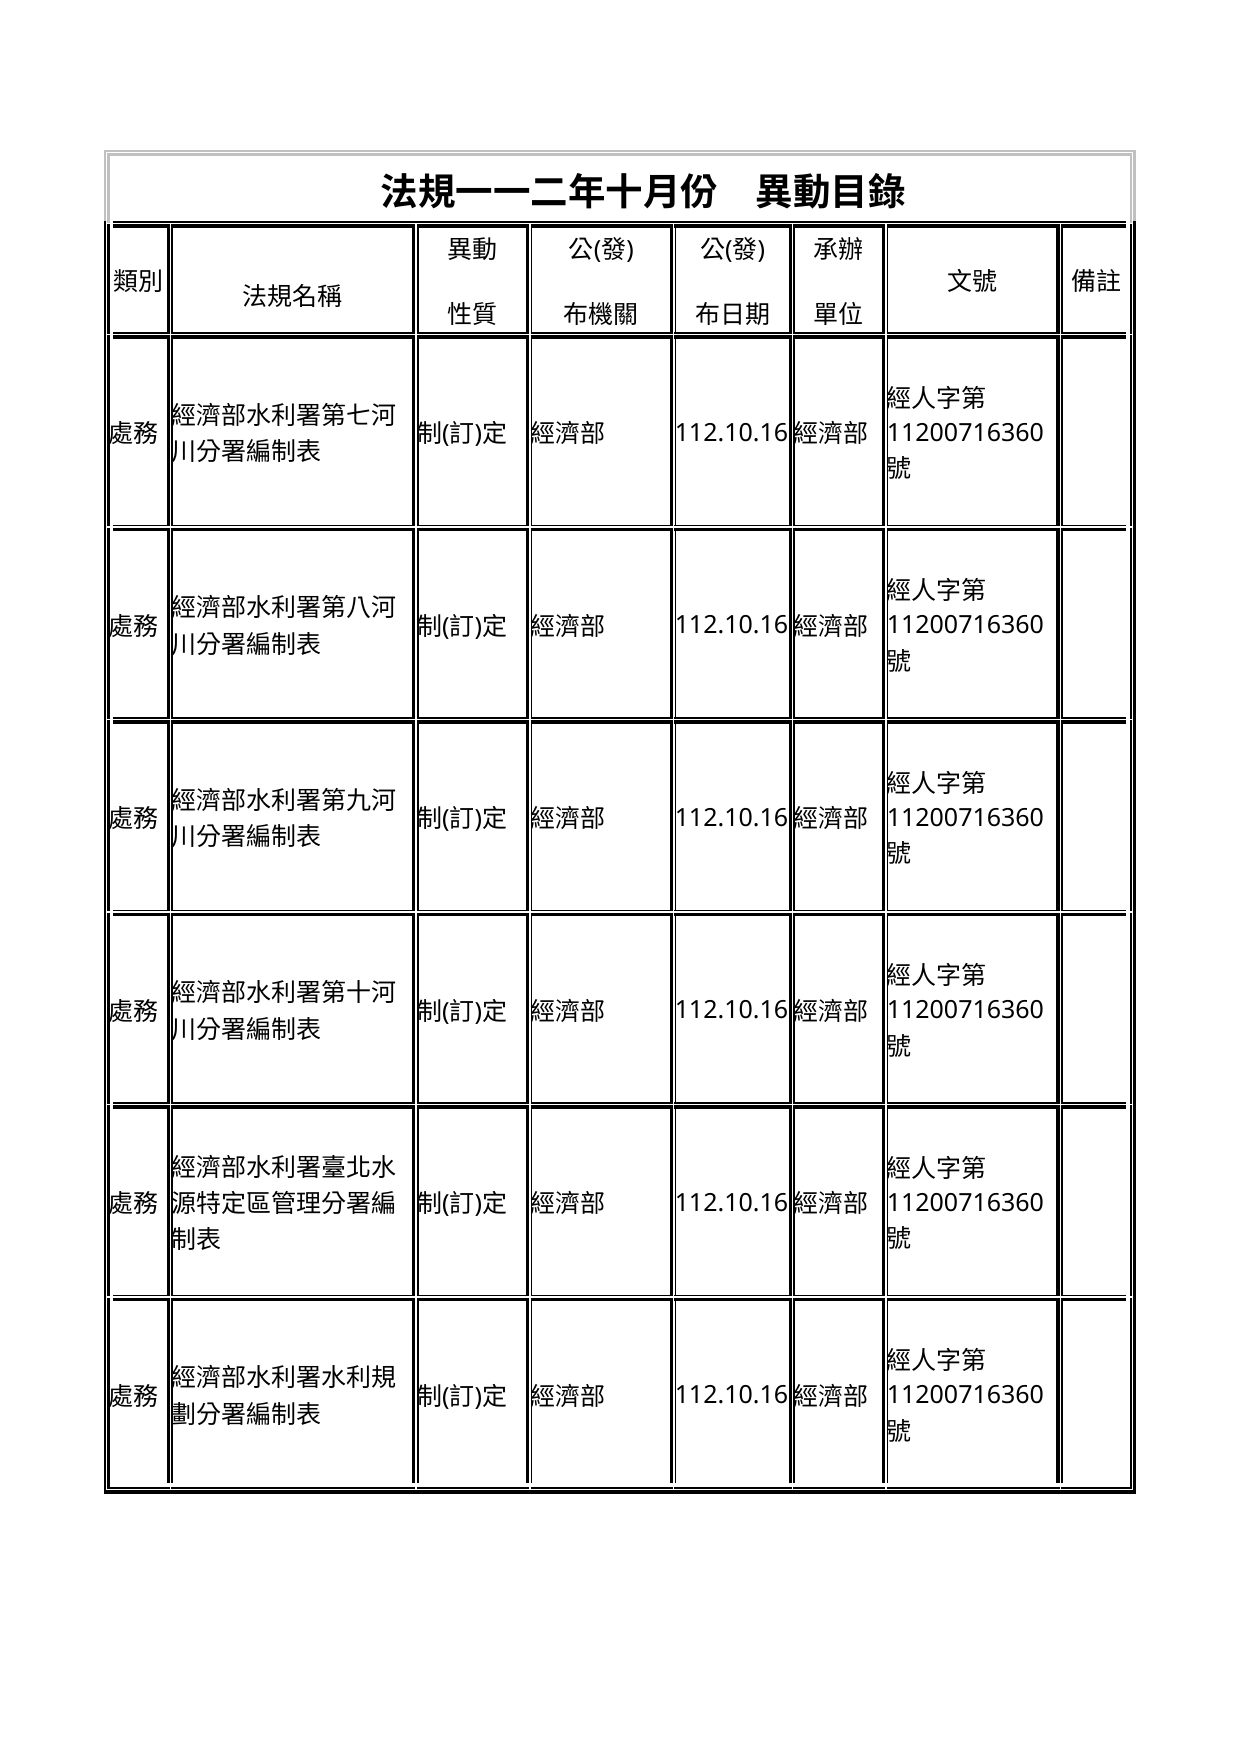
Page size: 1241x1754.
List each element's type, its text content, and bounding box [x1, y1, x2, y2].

table_cell 處務 [107, 1295, 170, 1487]
table_cell [1060, 332, 1133, 525]
table_cell 經濟部 [532, 1109, 670, 1295]
table_cell 處務 [107, 1102, 170, 1295]
table_cell 經濟部 [792, 1295, 885, 1487]
table_cell 經濟部 [795, 1109, 882, 1295]
table_cell 經人字第11200716360號 [888, 724, 1056, 910]
table_cell 制(訂)定 [419, 1109, 526, 1295]
table_cell 制(訂)定 [419, 339, 526, 525]
table_cell 經濟部水利署臺北水源特定區管理分署編制表 [173, 1109, 412, 1295]
table_cell 經濟部水利署水利規劃分署編制表 [170, 1295, 415, 1487]
table_cell 承辦 單位 [795, 228, 882, 332]
table_cell 經人字第11200716360號 [888, 1109, 1056, 1295]
table_cell 112.10.16 [676, 339, 789, 525]
table_cell 經人字第11200716360號 [888, 916, 1056, 1102]
table_cell 類別 [107, 221, 170, 332]
table_cell 經濟部水利署第十河川分署編制表 [173, 916, 412, 1102]
table_cell 法規名稱 [173, 228, 412, 332]
table_cell 經濟部 [532, 724, 670, 910]
table_cell 112.10.16 [676, 1109, 789, 1295]
table_cell 經濟部水利署第八河川分署編制表 [173, 531, 412, 717]
table_cell [1060, 717, 1133, 910]
table_cell 處務 [107, 910, 170, 1102]
table_header 法規一一二年十月份 異動目錄 [110, 156, 1130, 221]
table_cell 經人字第11200716360號 [888, 339, 1056, 525]
table_cell 112.10.16 [673, 1295, 792, 1487]
table_cell 制(訂)定 [419, 724, 526, 910]
table_cell 經濟部 [532, 339, 670, 525]
table_cell 經濟部 [795, 916, 882, 1102]
table_cell 經濟部 [529, 1295, 673, 1487]
table_cell [1060, 1295, 1133, 1487]
table_cell 經人字第11200716360號 [885, 1295, 1059, 1487]
table_cell 制(訂)定 [419, 531, 526, 717]
table_cell 備註 [1060, 221, 1133, 332]
table_cell 公(發) 布日期 [676, 228, 789, 332]
table_cell 經濟部水利署第九河川分署編制表 [173, 724, 412, 910]
table_cell 經濟部 [532, 531, 670, 717]
table_cell 制(訂)定 [419, 916, 526, 1102]
table_cell 處務 [107, 717, 170, 910]
table_cell [1060, 910, 1133, 1102]
table_cell 經濟部 [795, 724, 882, 910]
table_cell 112.10.16 [676, 531, 789, 717]
table_cell 112.10.16 [676, 916, 789, 1102]
table_cell 經人字第11200716360號 [888, 531, 1056, 717]
table_cell 處務 [107, 332, 170, 525]
table_cell 異動 性質 [419, 228, 526, 332]
table_cell 文號 [888, 228, 1056, 332]
table_cell 112.10.16 [676, 724, 789, 910]
table_cell 經濟部 [795, 339, 882, 525]
table_cell 經濟部水利署第七河川分署編制表 [173, 339, 412, 525]
table_cell 經濟部 [795, 531, 882, 717]
table_cell [1060, 525, 1133, 717]
table_cell 處務 [107, 525, 170, 717]
table_cell 經濟部 [532, 916, 670, 1102]
table_cell 公(發) 布機關 [532, 228, 670, 332]
table_cell [1060, 1102, 1133, 1295]
table_cell 制(訂)定 [415, 1295, 529, 1487]
